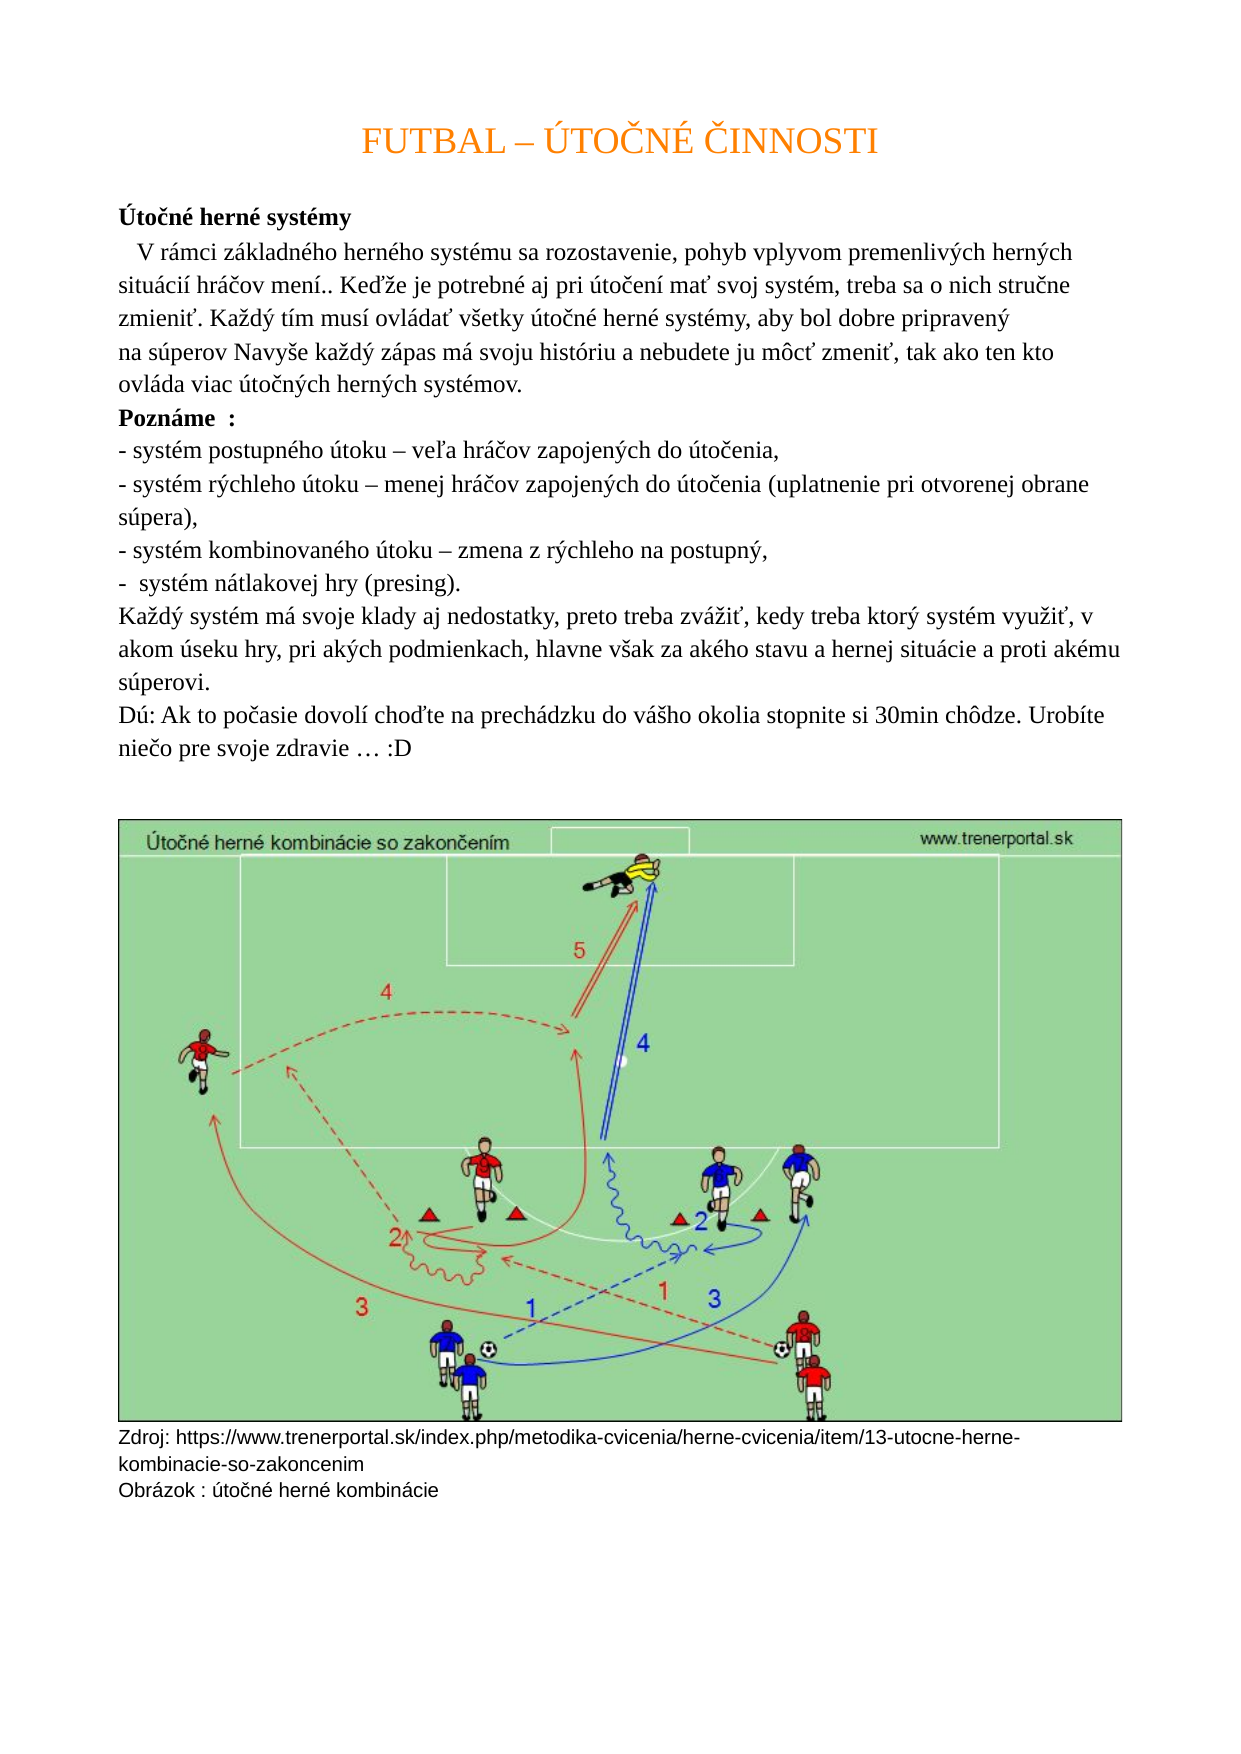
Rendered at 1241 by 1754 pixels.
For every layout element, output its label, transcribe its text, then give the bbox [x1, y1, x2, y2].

text Zdroj: https://www.trenerportal.sk/index.php/metodika-cvicenia/herne-cvicenia/item/13-utocne-herne-kombinacie-so-zakoncenim [118, 1422, 1122, 1475]
text Obrázok : útočné herné kombinácie [118, 1479, 1122, 1502]
text - systém postupného útoku – veľa hráčov zapojených do útočenia, [118, 436, 1122, 464]
text Poznáme : [118, 403, 1122, 431]
text FUTBAL – ÚTOČNÉ ČINNOSTI [118, 118, 1122, 161]
text - systém kombinovaného útoku – zmena z rýchleho na postupný, [118, 535, 1122, 563]
text - systém nátlakovej hry (presing). [118, 568, 1122, 596]
text - systém rýchleho útoku – menej hráčov zapojených do útočenia (uplatnenie pri otvorenej obrane súpera), [118, 469, 1122, 530]
text Každý systém má svoje klady aj nedostatky, preto treba zvážiť, kedy treba ktorý systém využiť, v akom úseku hry, pri akých podmienkach, hlavne však za akého stavu a hernej situácie a proti akému súperovi. [118, 601, 1122, 696]
subtitle Útočné herné systémy [118, 202, 1122, 231]
text V rámci základného herného systému sa rozostavenie, pohyb vplyvom premenlivých herných situácií hráčov mení.. Keďže je potrebné aj pri útočení mať svoj systém, treba sa o nich stručne zmieniť. Každý tím musí ovládať všetky útočné herné systémy, aby bol dobre pripravený na súperov Navyše každý zápas má svoju históriu a nebudete ju môcť zmeniť, tak ako ten kto ovláda viac útočných herných systémov. [118, 237, 1122, 398]
text Dú: Ak to počasie dovolí choďte na prechádzku do vášho okolia stopnite si 30min chôdze. Urobíte niečo pre svoje zdravie … :D [118, 700, 1122, 762]
picture [118, 819, 1123, 1422]
